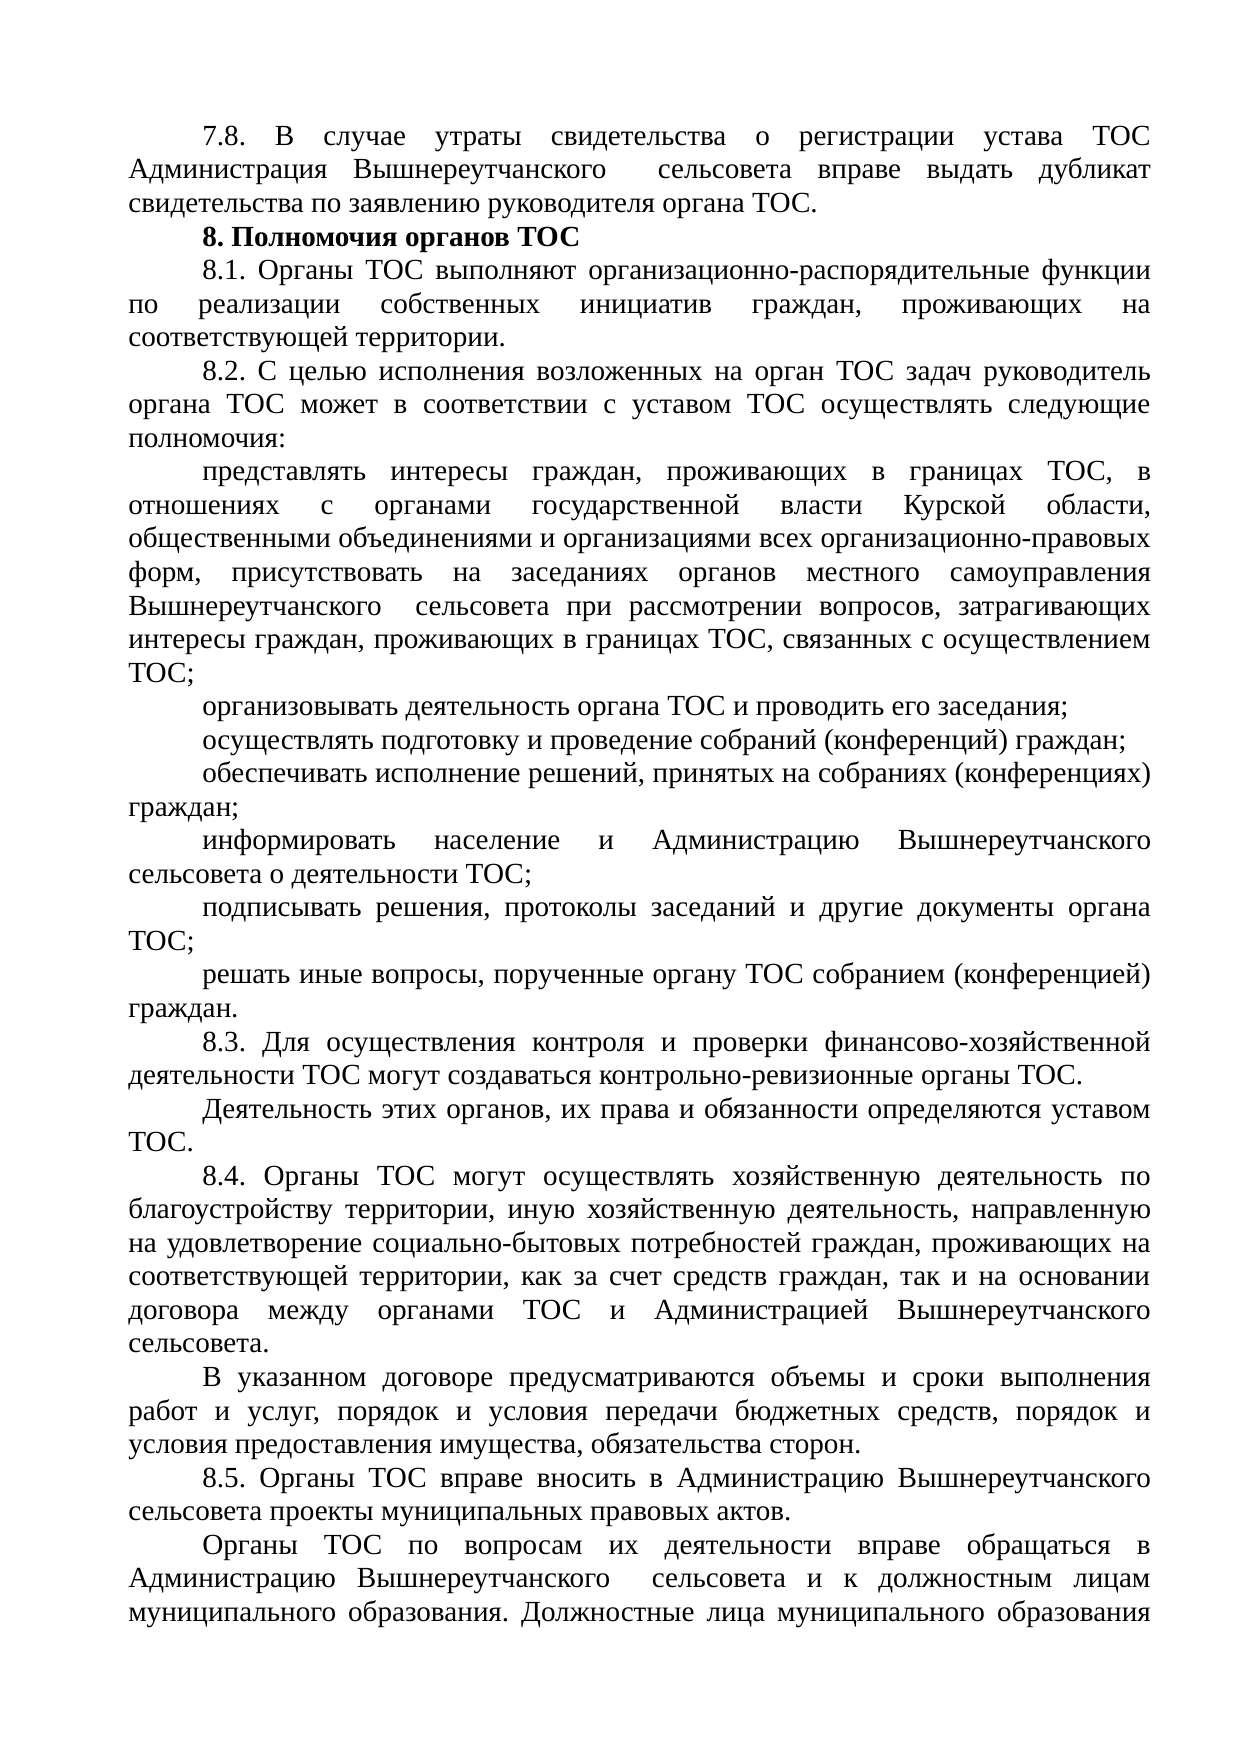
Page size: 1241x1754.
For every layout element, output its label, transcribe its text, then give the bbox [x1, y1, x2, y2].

text 8.3. Для осуществления контроля и проверки финансово-хозяйственной деятельности ТОС могут создаваться контрольно-ревизионные органы ТОС. [128, 1024, 1152, 1091]
text 8.2. С целью исполнения возложенных на орган ТОС задач руководитель органа ТОС может в соответствии с уставом ТОС осуществлять следующие полномочия: [128, 353, 1152, 453]
text 8.5. Органы ТОС вправе вносить в Администрацию Вышнереутчанского сельсовета проекты муниципальных правовых актов. [128, 1460, 1152, 1527]
text представлять интересы граждан, проживающих в границах ТОС, в отношениях с органами государственной власти Курской области, общественными объединениями и организациями всех организационно-правовых форм, присутствовать на заседаниях органов местного самоуправления Вышнереутчанского сельсовета при рассмотрении вопросов, затрагивающих интересы граждан, проживающих в границах ТОС, связанных с осуществлением ТОС; [128, 453, 1152, 688]
text Органы ТОС по вопросам их деятельности вправе обращаться в Администрацию Вышнереутчанского сельсовета и к должностным лицам муниципального образования. Должностные лица муниципального образования [128, 1527, 1152, 1627]
text 7.8. В случае утраты свидетельства о регистрации устава ТОС Администрация Вышнереутчанского сельсовета вправе выдать дубликат свидетельства по заявлению руководителя органа ТОС. [128, 118, 1152, 219]
text 8. Полномочия органов ТОС [128, 219, 1152, 252]
text В указанном договоре предусматриваются объемы и сроки выполнения работ и услуг, порядок и условия передачи бюджетных средств, порядок и условия предоставления имущества, обязательства сторон. [128, 1359, 1152, 1460]
text подписывать решения, протоколы заседаний и другие документы органа ТОС; [128, 889, 1152, 957]
text 8.1. Органы ТОС выполняют организационно-распорядительные функции по реализации собственных инициатив граждан, проживающих на соответствующей территории. [128, 252, 1152, 353]
text осуществлять подготовку и проведение собраний (конференций) граждан; [128, 722, 1152, 755]
text информировать население и Администрацию Вышнереутчанского сельсовета о деятельности ТОС; [128, 822, 1152, 889]
text организовывать деятельность органа ТОС и проводить его заседания; [128, 688, 1152, 722]
text Деятельность этих органов, их права и обязанности определяются уставом ТОС. [128, 1091, 1152, 1158]
text решать иные вопросы, порученные органу ТОС собранием (конференцией) граждан. [128, 957, 1152, 1024]
text 8.4. Органы ТОС могут осуществлять хозяйственную деятельность по благоустройству территории, иную хозяйственную деятельность, направленную на удовлетворение социально-бытовых потребностей граждан, проживающих на соответствующей территории, как за счет средств граждан, так и на основании договора между органами ТОС и Администрацией Вышнереутчанского сельсовета. [128, 1158, 1152, 1359]
text обеспечивать исполнение решений, принятых на собраниях (конференциях) граждан; [128, 755, 1152, 822]
